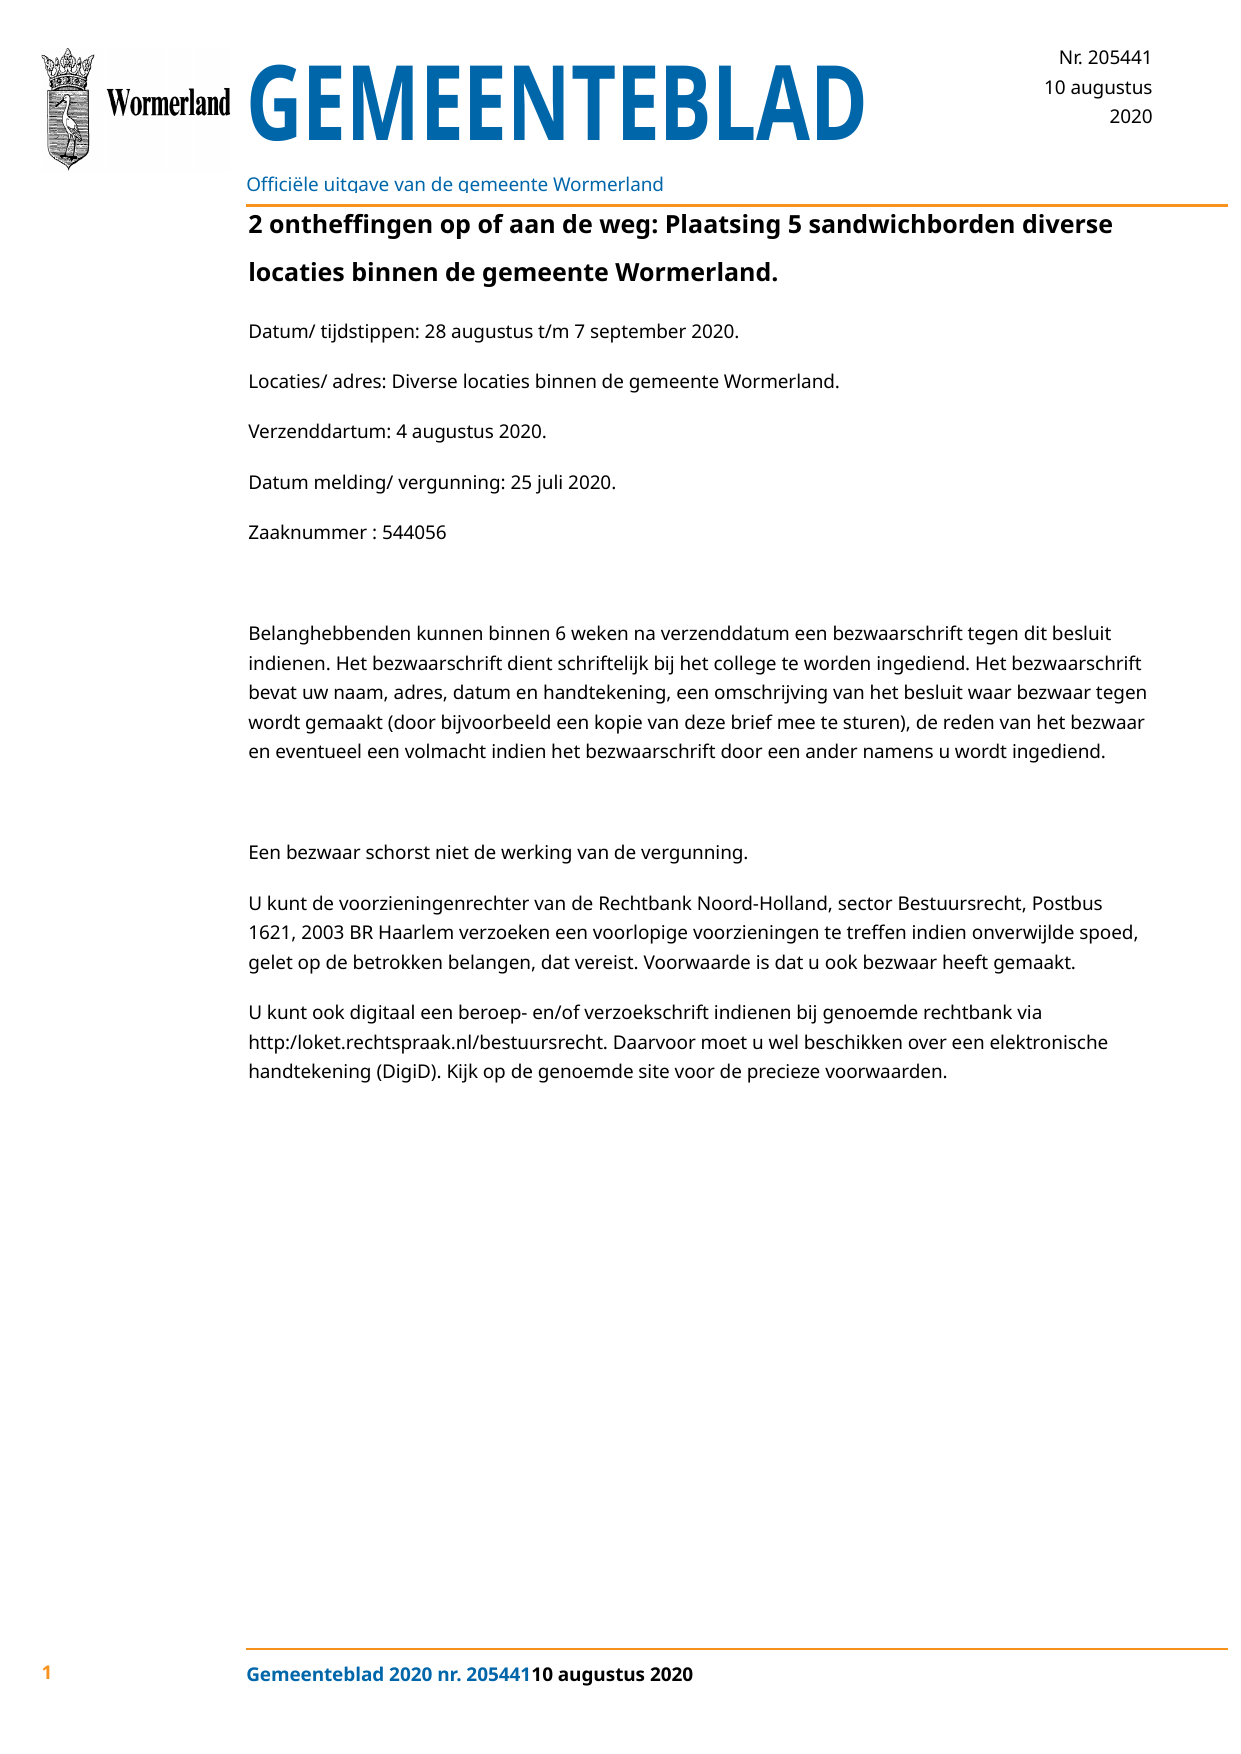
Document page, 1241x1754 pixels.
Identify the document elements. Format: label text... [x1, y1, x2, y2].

text Locaties/ adres: Diverse locaties binnen de gemeente Wormerland. [248, 368, 1152, 394]
text 2 ontheffingen op of aan de weg: Plaatsing 5 sandwichborden diverse locaties binnen de gemeente Wormerland. [248, 207, 1152, 288]
text Verzenddartum: 4 augustus 2020. [248, 419, 1152, 444]
text U kunt ook digitaal een beroep- en/of verzoekschrift indienen bij genoemde rechtbank via http:/loket.rechtspraak.nl/bestuursrecht. Daarvoor moet u wel beschikken over een elektronische handtekening (DigiD). Kijk op de genoemde site voor de precieze voorwaarden. [248, 999, 1152, 1084]
text Datum/ tijdstippen: 28 augustus t/m 7 september 2020. [248, 318, 1152, 344]
text Belanghebbenden kunnen binnen 6 weken na verzenddatum een bezwaarschrift tegen dit besluit indienen. Het bezwaarschrift dient schriftelijk bij het college te worden ingediend. Het bezwaarschrift bevat uw naam, adres, datum en handtekening, een omschrijving van het besluit waar bezwaar tegen wordt gemaakt (door bijvoorbeeld een kopie van deze brief mee te sturen), de reden van het bezwaar en eventueel een volmacht indien het bezwaarschrift door een ander namens u wordt ingediend. [248, 620, 1152, 764]
text U kunt de voorzieningenrechter van de Rechtbank Noord-Holland, sector Bestuursrecht, Postbus 1621, 2003 BR Haarlem verzoeken een voorlopige voorzieningen te treffen indien onverwijlde spoed, gelet op de betrokken belangen, dat vereist. Voorwaarde is dat u ook bezwaar heeft gemaakt. [248, 890, 1152, 975]
text Een bezwaar schorst niet de werking van de vergunning. [248, 839, 1152, 865]
picture [41, 47, 231, 172]
text Datum melding/ vergunning: 25 juli 2020. [248, 469, 1152, 495]
text Zaaknummer : 544056 [248, 519, 1152, 545]
